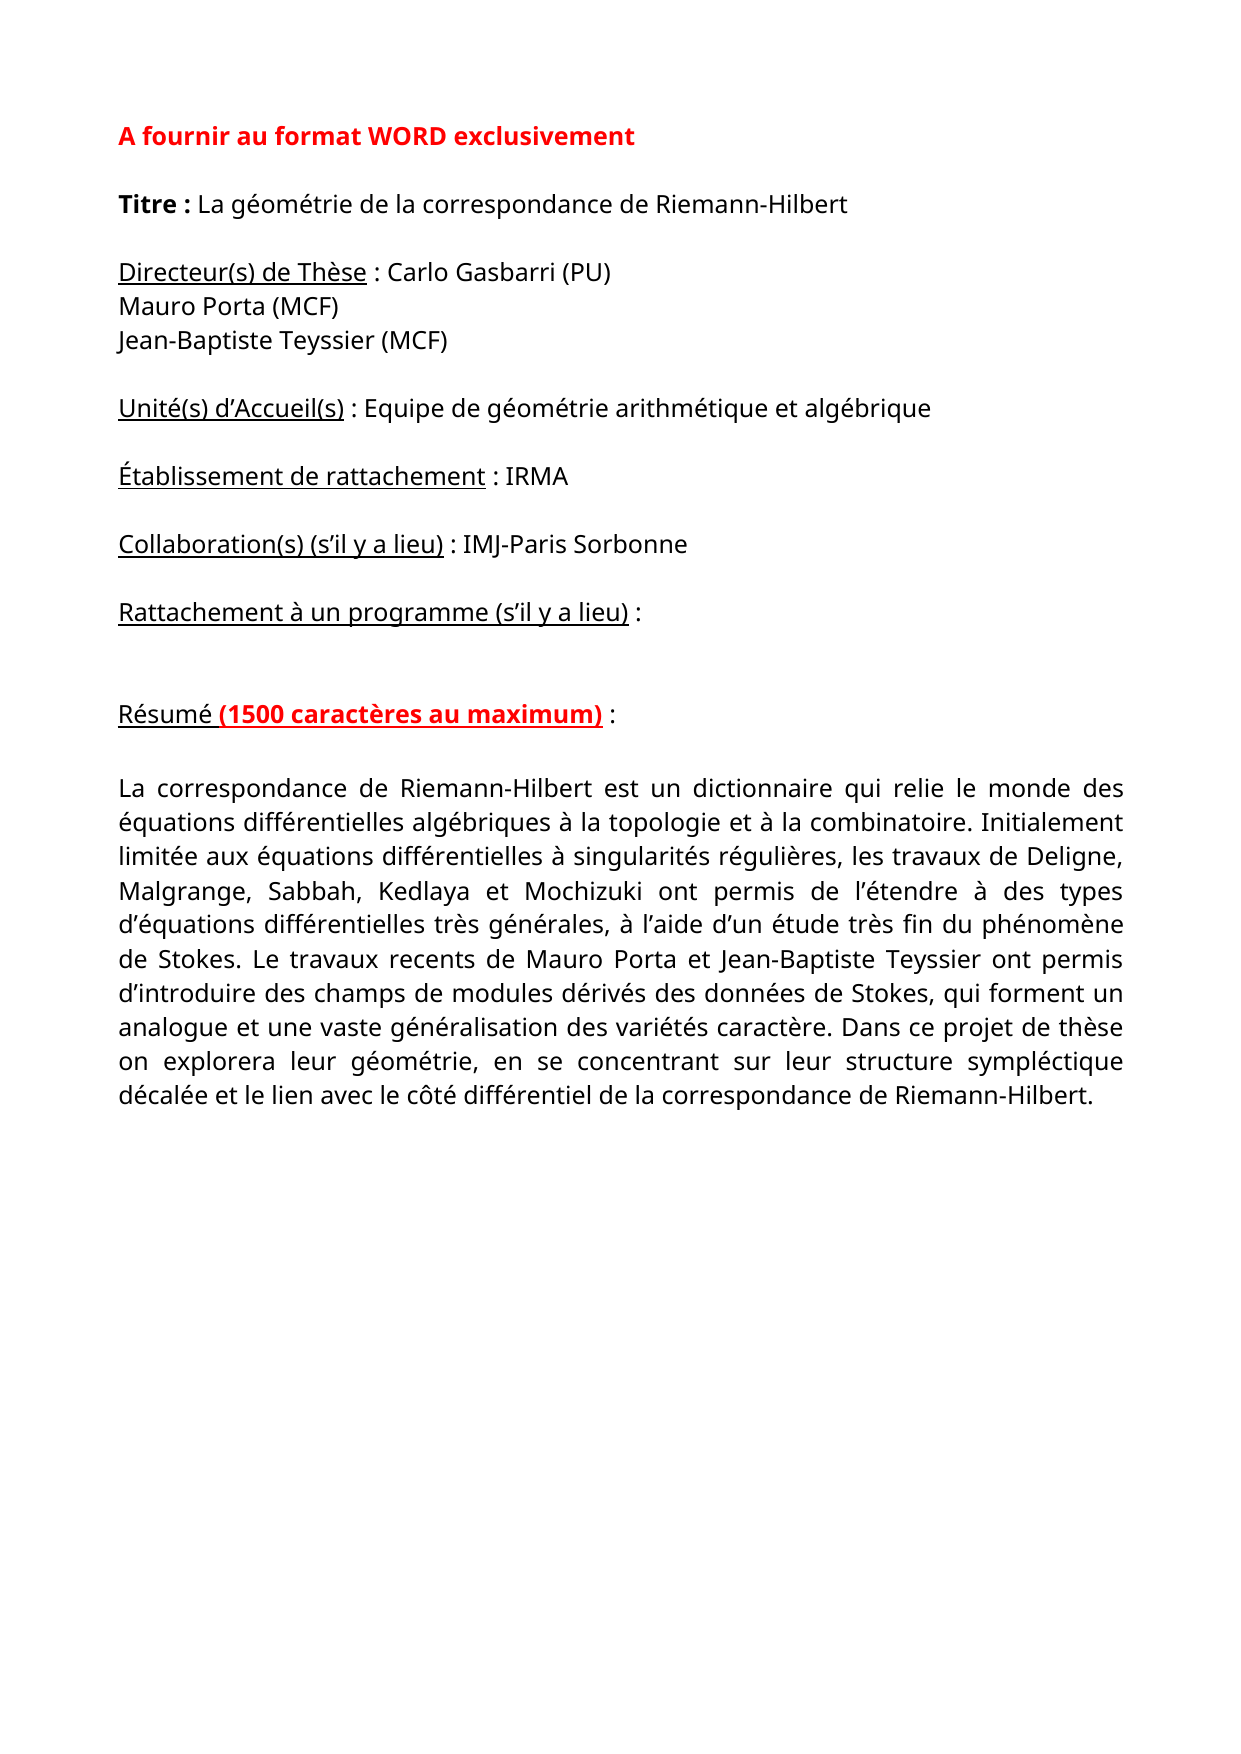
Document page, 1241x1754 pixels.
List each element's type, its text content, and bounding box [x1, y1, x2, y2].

text A fournir au format WORD exclusivement [118, 118, 1125, 152]
text Unité(s) d’Accueil(s) : Equipe de géométrie arithmétique et algébrique [118, 391, 1125, 425]
text Directeur(s) de Thèse : Carlo Gasbarri (PU) [118, 254, 1125, 288]
text Titre : La géométrie de la correspondance de Riemann-Hilbert [118, 186, 1125, 220]
text Mauro Porta (MCF) [118, 288, 1125, 322]
text Rattachement à un programme (s’il y a lieu) : [118, 595, 1125, 629]
text Jean-Baptiste Teyssier (MCF) [118, 322, 1125, 357]
text La correspondance de Riemann-Hilbert est un dictionnaire qui relie le monde des équations différentielles algébriques à la topologie et à la combinatoire. Initialement limitée aux équations différentielles à singularités régulières, les travaux de Deligne, Malgrange, Sabbah, Kedlaya et Mochizuki ont permis de l’étendre à des types d’équations différentielles très générales, à l’aide d’un étude très fin du phénomène de Stokes. Le travaux recents de Mauro Porta et Jean-Baptiste Teyssier ont permis d’introduire des champs de modules dérivés des données de Stokes, qui forment un analogue et une vaste généralisation des variétés caractère. Dans ce projet de thèse on explorera leur géométrie, en se concentrant sur leur structure sympléctique décalée et le lien avec le côté différentiel de la correspondance de Riemann-Hilbert. [118, 771, 1125, 1112]
text Établissement de rattachement : IRMA [118, 459, 1125, 493]
text Résumé (1500 caractères au maximum) : [118, 697, 1125, 731]
text Collaboration(s) (s’il y a lieu) : IMJ-Paris Sorbonne [118, 527, 1125, 561]
